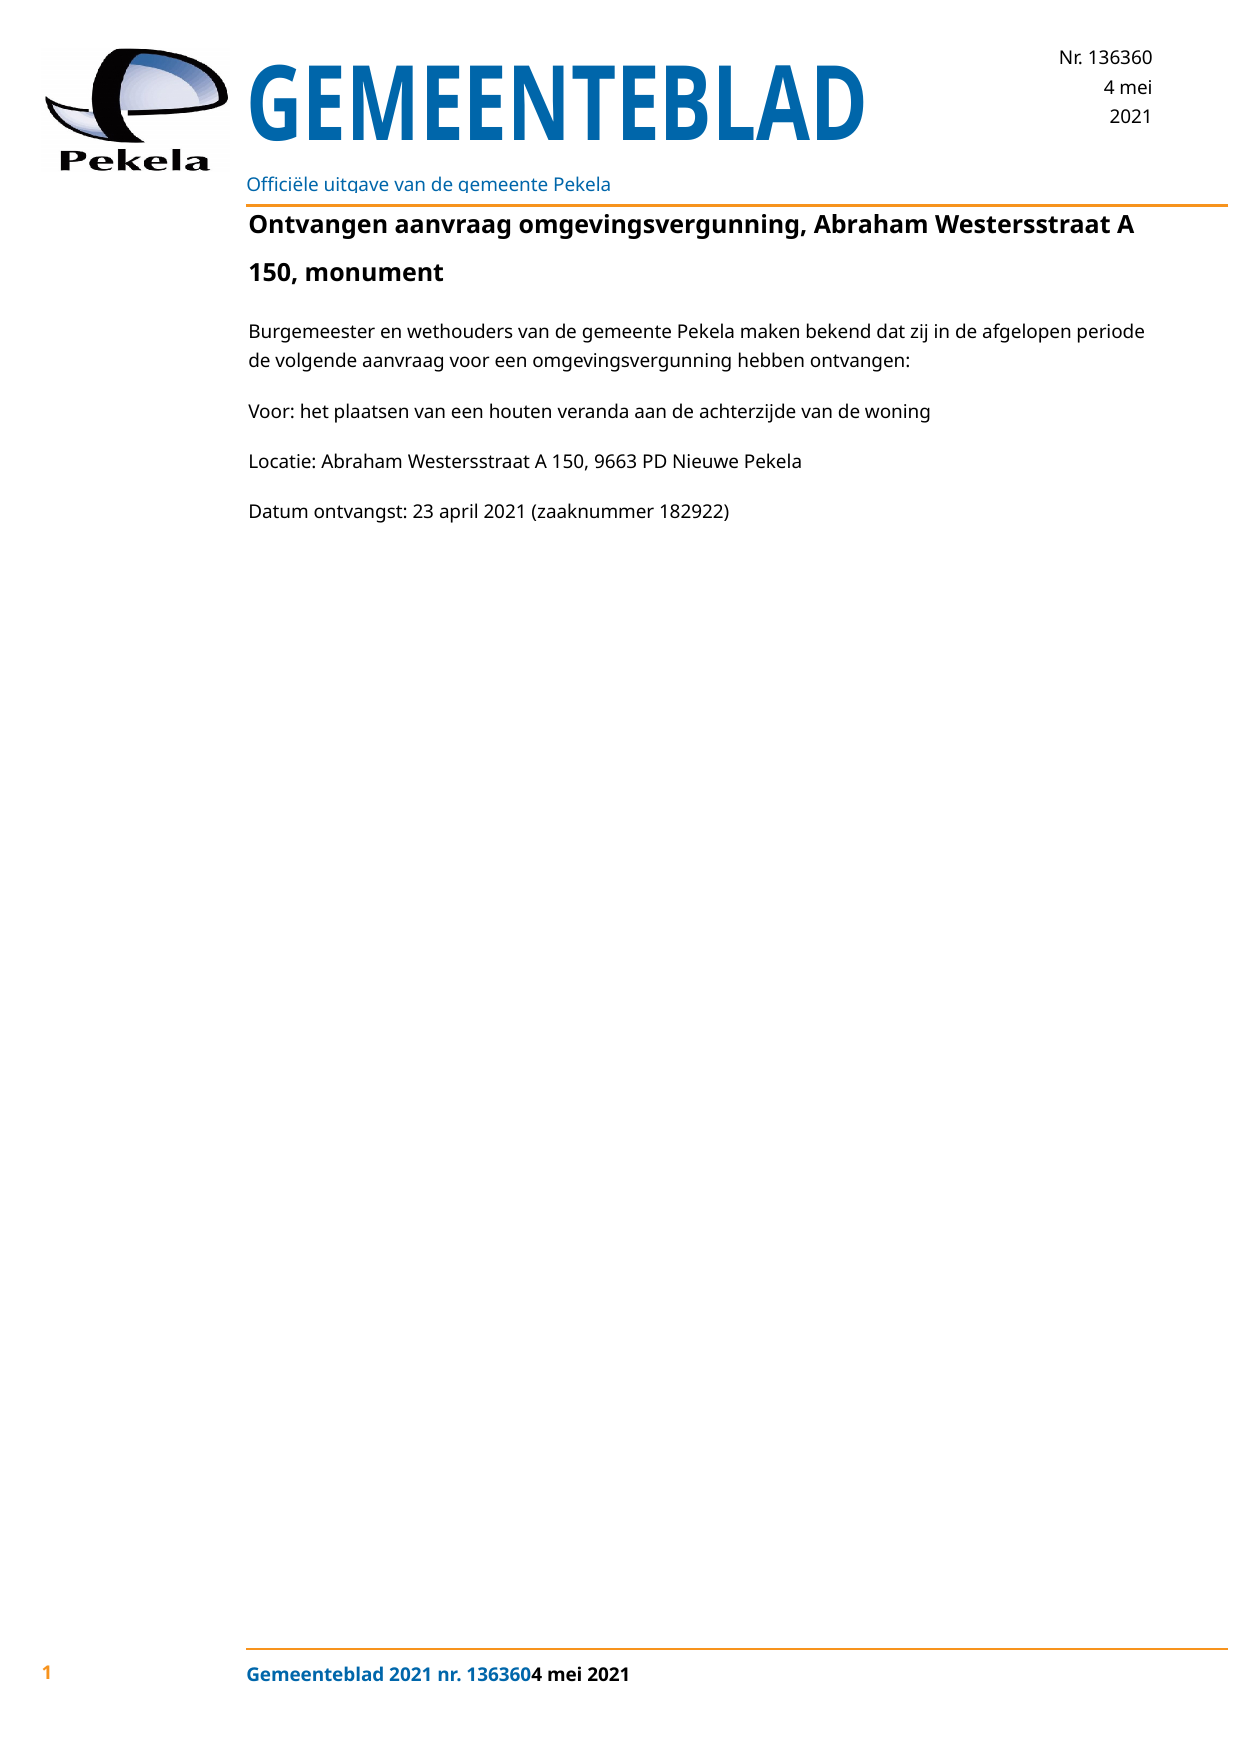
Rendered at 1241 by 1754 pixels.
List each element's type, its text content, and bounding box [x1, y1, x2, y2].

text Datum ontvangst: 23 april 2021 (zaaknummer 182922) [248, 499, 1152, 524]
text Locatie: Abraham Westersstraat A 150, 9663 PD Nieuwe Pekela [248, 448, 1152, 474]
text Burgemeester en wethouders van de gemeente Pekela maken bekend dat zij in de afgelopen periode de volgende aanvraag voor een omgevingsvergunning hebben ontvangen: [248, 318, 1152, 373]
text Voor: het plaatsen van een houten veranda aan de achterzijde van de woning [248, 398, 1152, 424]
picture [41, 47, 231, 172]
text Ontvangen aanvraag omgevingsvergunning, Abraham Westersstraat A 150, monument [248, 207, 1152, 288]
